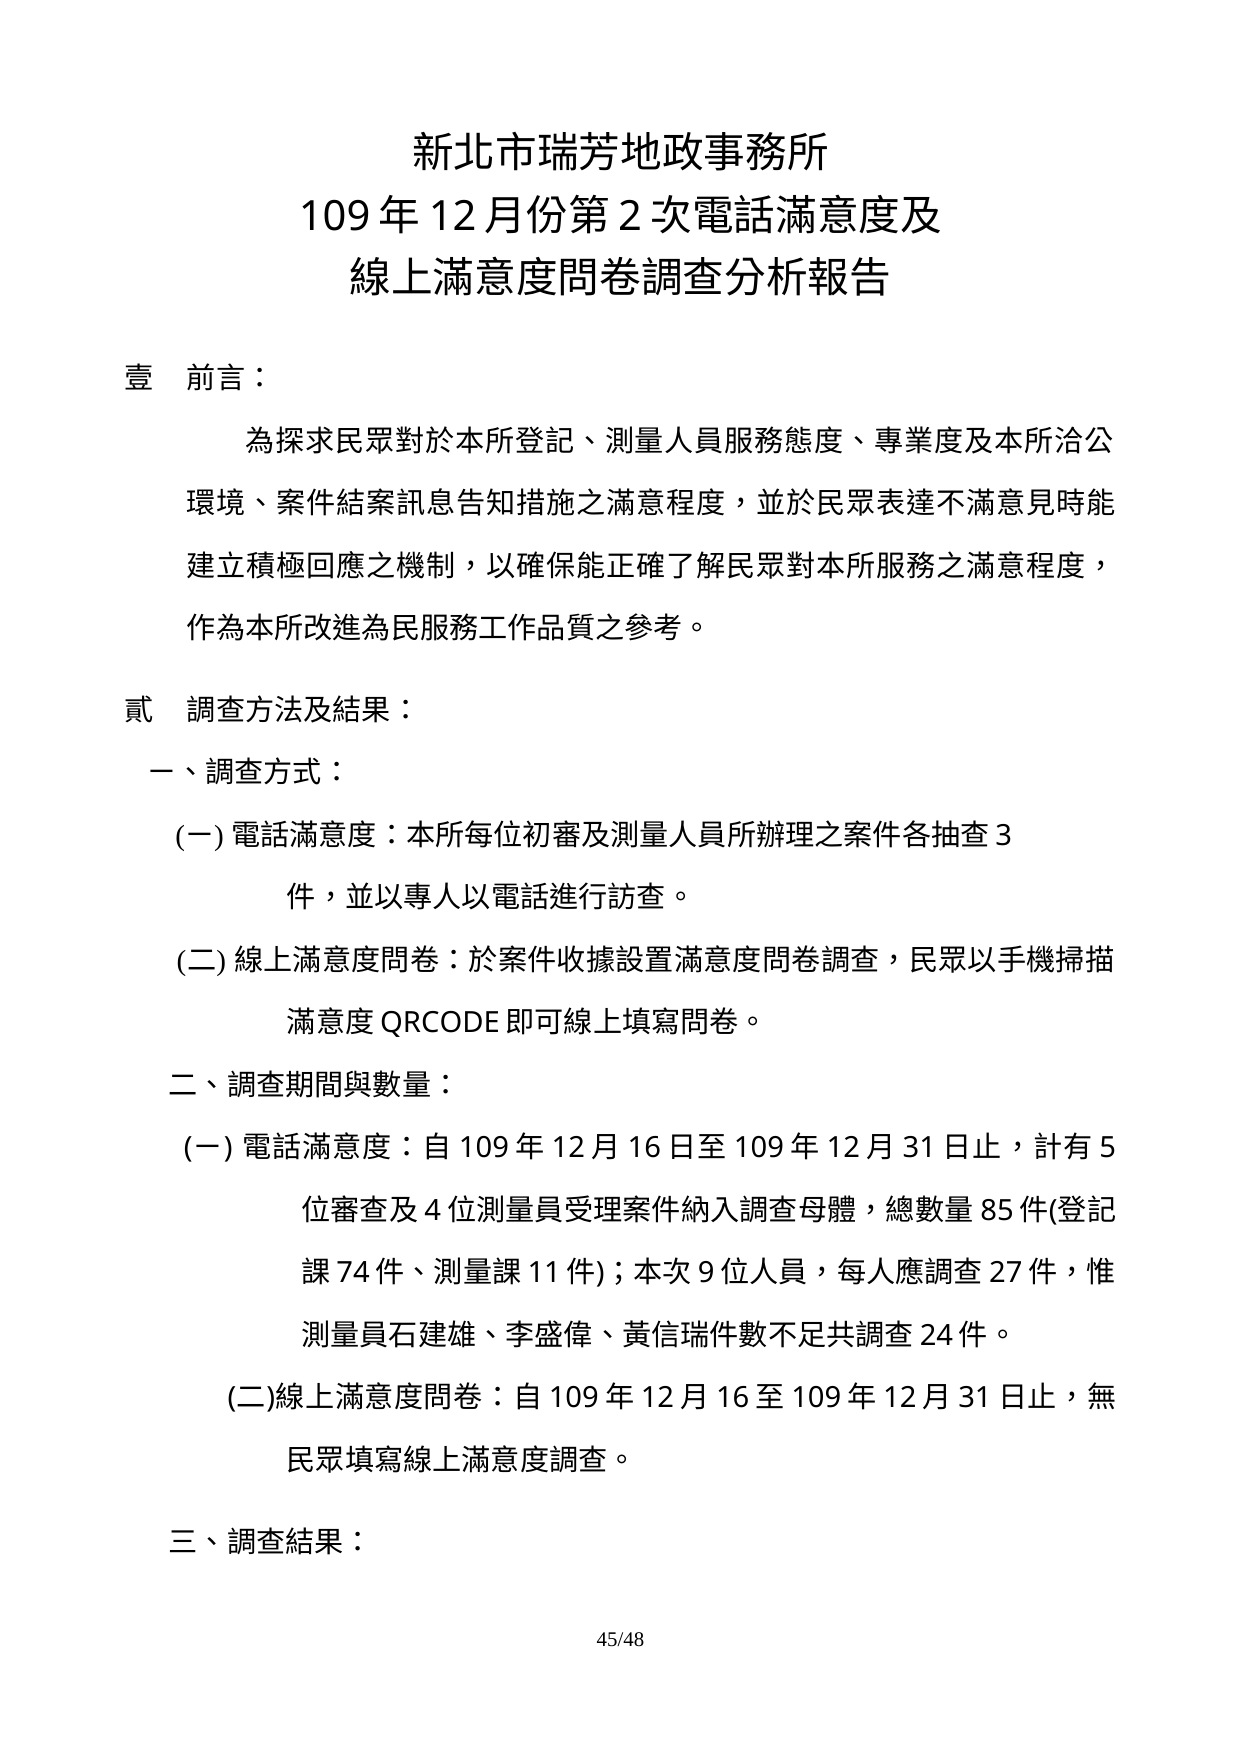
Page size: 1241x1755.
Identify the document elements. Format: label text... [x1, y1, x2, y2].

text (二) 線上滿意度問卷：於案件收據設置滿意度問卷調查，民眾以手機掃描滿意度QRCODE即可線上填寫問卷。 [124, 916, 1116, 1041]
text 109年12月份第2次電話滿意度及 [124, 170, 1116, 233]
text 新北市瑞芳地政事務所 [124, 108, 1116, 170]
text (ㄧ) 電話滿意度：自109年12月16日至109年12月31日止，計有5位審查及4位測量員受理案件納入調查母體，總數量85件(登記課74件、測量課11件)；本次9位人員，每人應調查27件，惟測量員石建雄、李盛偉、黃信瑞件數不足共調查24件。 [124, 1103, 1116, 1353]
text 件，並以專人以電話進行訪查。 [124, 853, 1116, 916]
text ㄧ、調查方式： [124, 728, 1116, 791]
text 為探求民眾對於本所登記、測量人員服務態度、專業度及本所洽公環境、案件結案訊息告知措施之滿意程度，並於民眾表達不滿意見時能建立積極回應之機制，以確保能正確了解民眾對本所服務之滿意程度，作為本所改進為民服務工作品質之參考。 [187, 397, 1116, 647]
text 線上滿意度問卷調查分析報告 [124, 233, 1116, 295]
text 二、調查期間與數量： [124, 1041, 1116, 1103]
text 三、調查結果： [124, 1498, 1116, 1560]
text (二)線上滿意度問卷：自109年12月16至109年12月31日止，無民眾填寫線上滿意度調查。 [227, 1353, 1116, 1478]
text (ㄧ) 電話滿意度：本所每位初審及測量人員所辦理之案件各抽查3 [124, 791, 1116, 853]
list 前言： [124, 334, 1116, 397]
list 調查方法及結果： [124, 666, 1116, 728]
